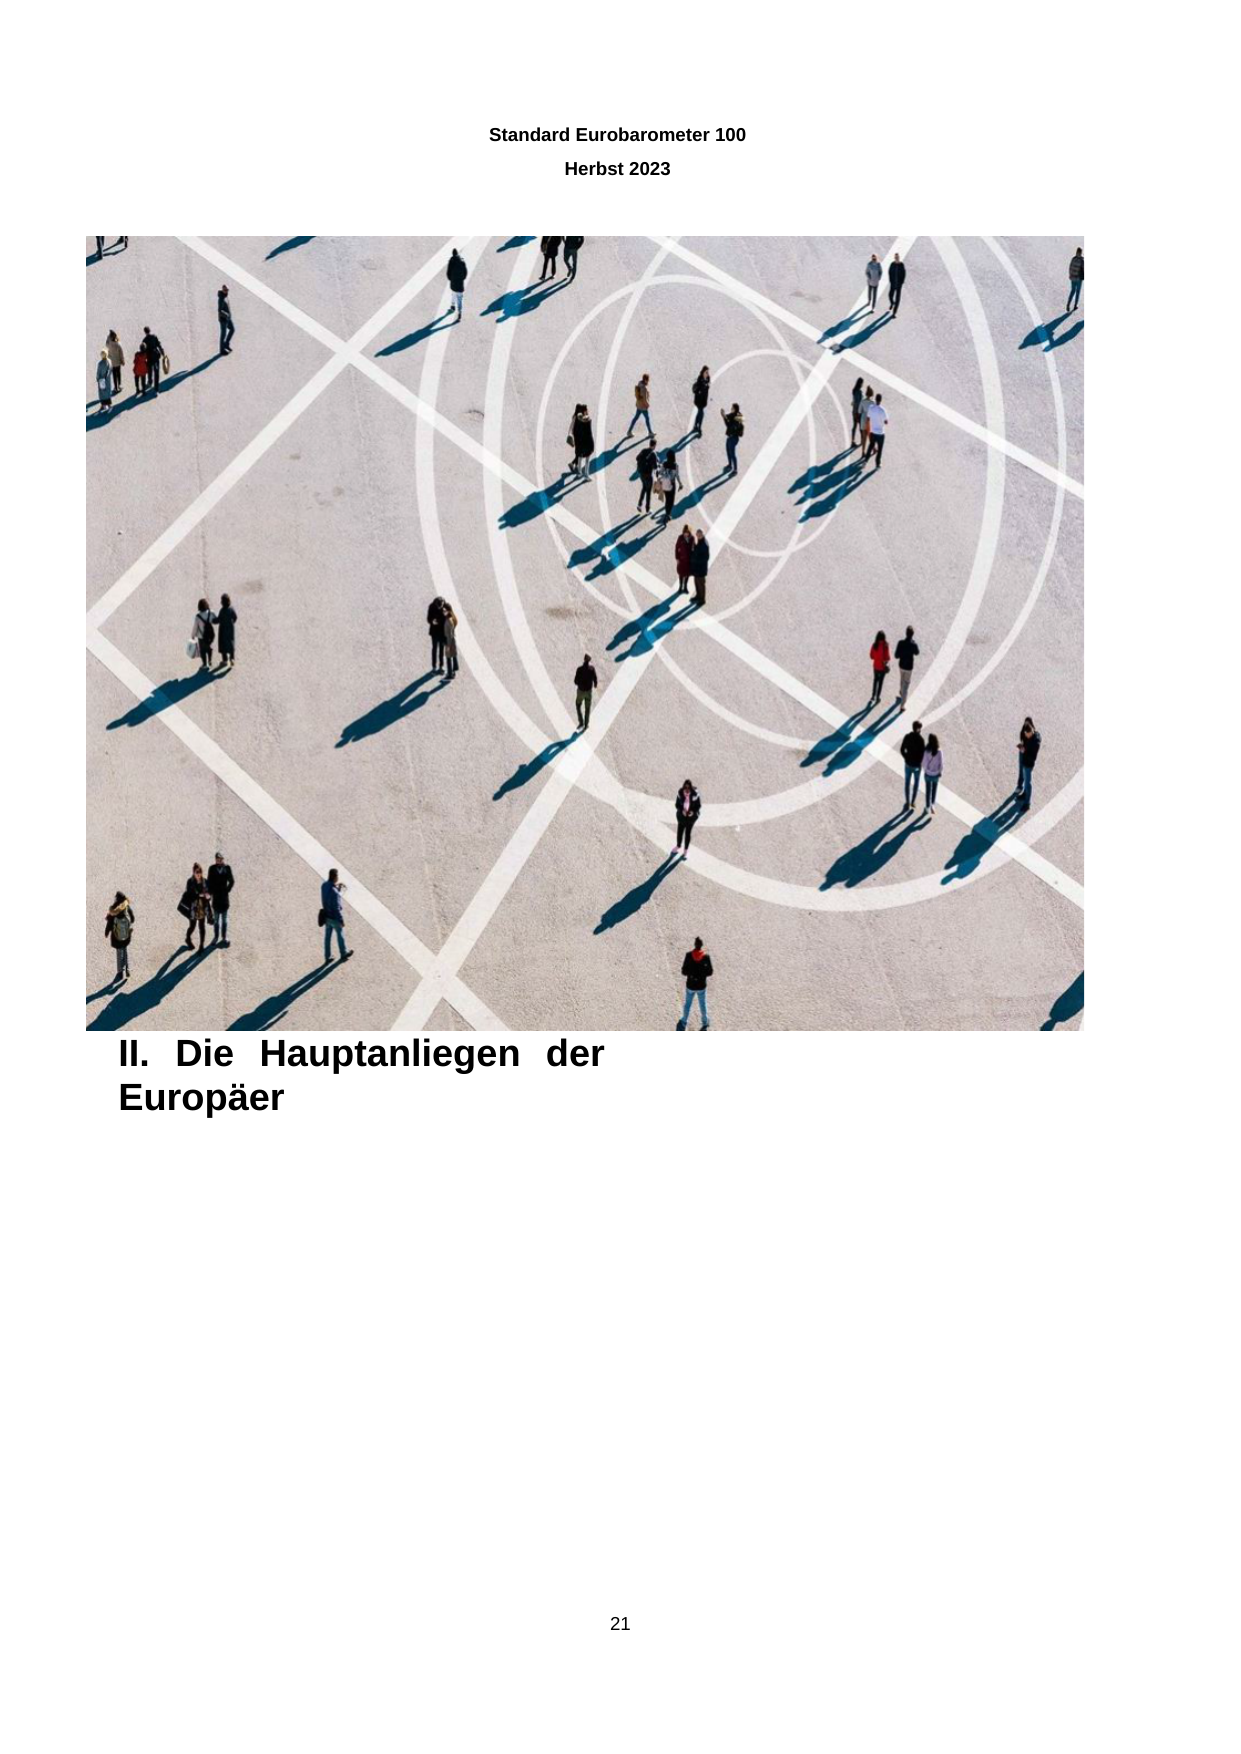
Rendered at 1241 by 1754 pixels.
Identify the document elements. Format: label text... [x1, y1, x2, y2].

picture [86, 236, 1085, 1031]
subtitle II. Die Hauptanliegen der Europäer [118, 1031, 605, 1118]
